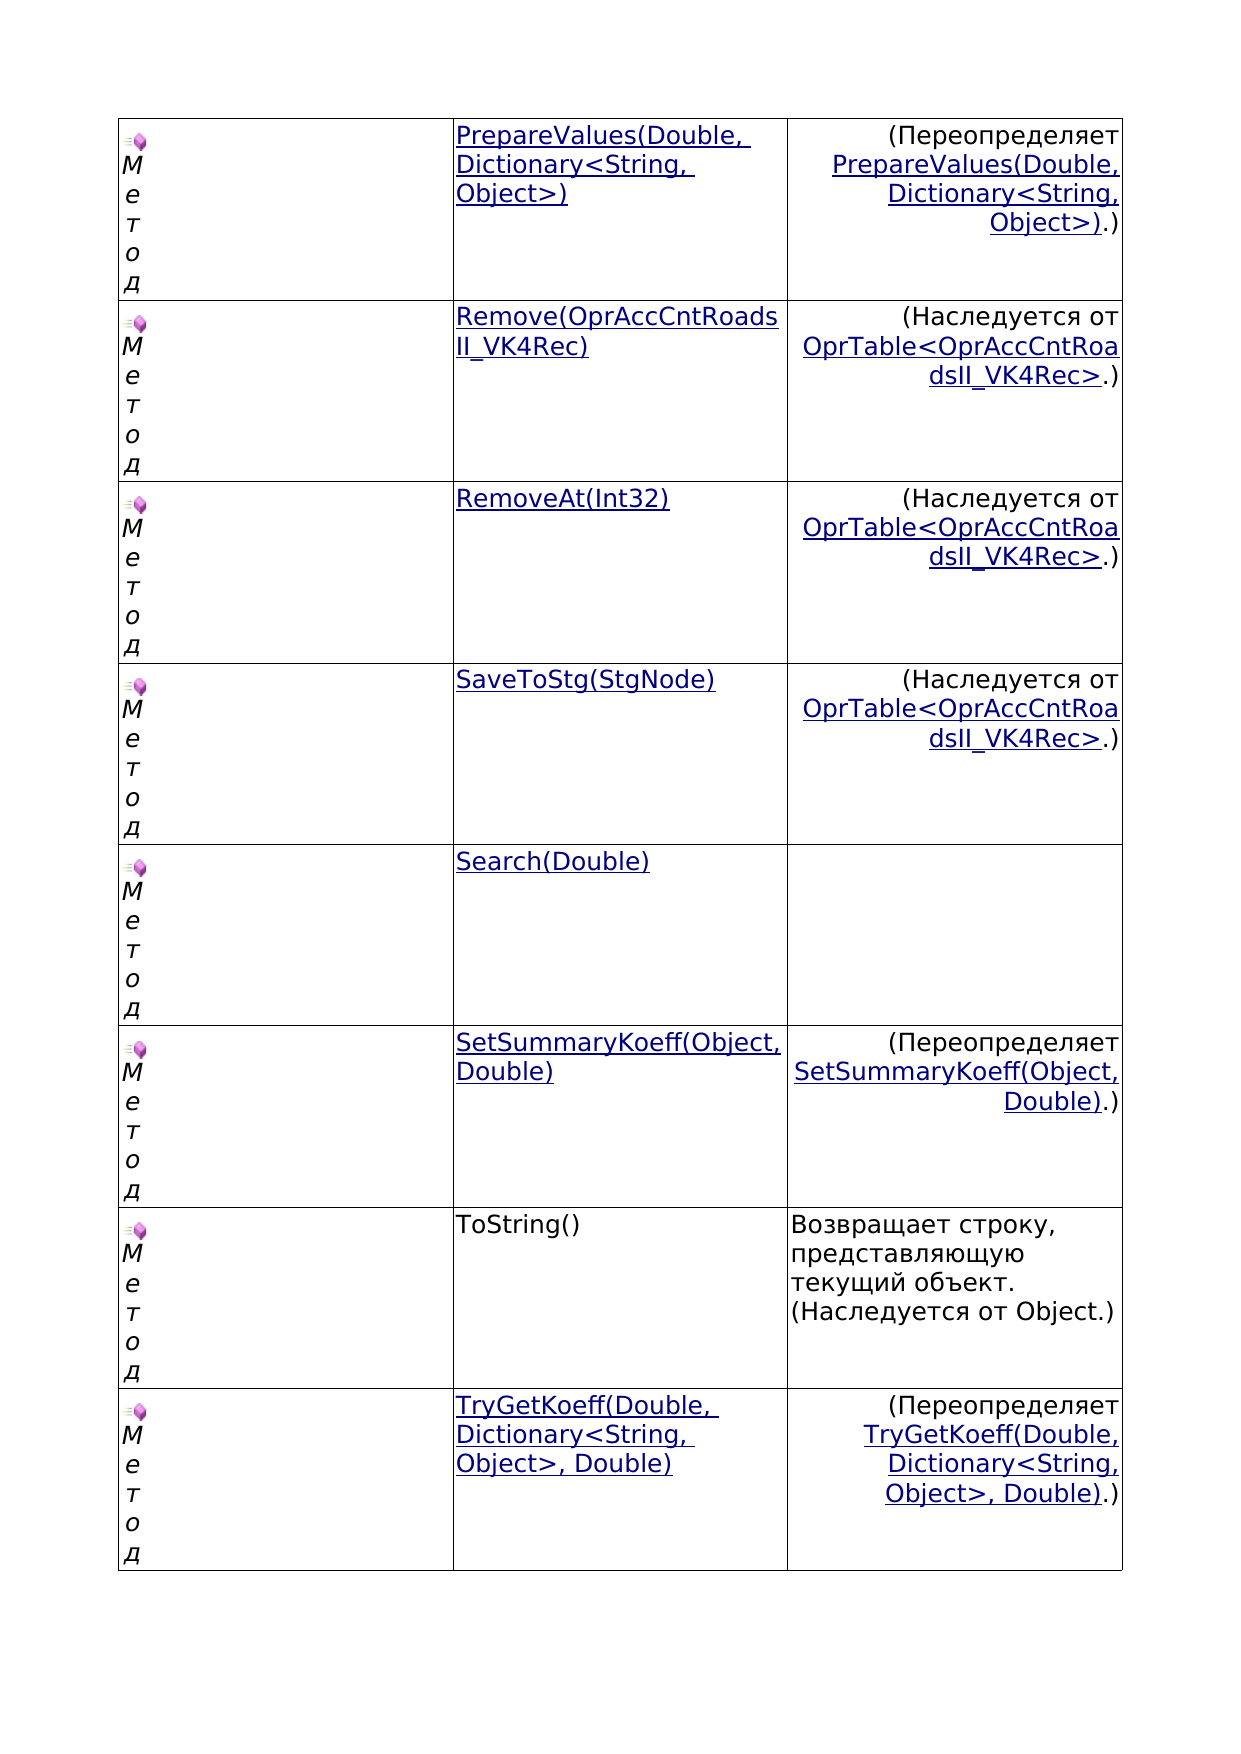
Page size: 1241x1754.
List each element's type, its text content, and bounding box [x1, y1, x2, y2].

table_cell Search(Double) [454, 845, 787, 1025]
picture [121, 496, 147, 514]
table_cell [119, 1208, 453, 1388]
table_cell [119, 119, 453, 299]
picture [121, 1222, 147, 1240]
table_cell [788, 845, 1122, 1025]
picture [121, 1403, 147, 1421]
table_cell [119, 845, 453, 1025]
picture [121, 859, 147, 877]
table_cell [119, 1026, 453, 1207]
table_cell [119, 301, 453, 481]
table_cell [119, 482, 453, 662]
table_cell (Переопределяет SetSummaryKoeff(Object, Double).) [788, 1026, 1122, 1207]
table_cell [119, 1389, 453, 1570]
table_cell Возвращает строку, представляющую текущий объект. (Наследуется от Object.) [788, 1208, 1122, 1388]
table_cell TryGetKoeff(Double, Dictionary<String, Object>, Double) [454, 1389, 787, 1570]
picture [121, 678, 147, 696]
table_cell (Переопределяет TryGetKoeff(Double, Dictionary<String, Object>, Double).) [788, 1389, 1122, 1570]
picture [121, 1041, 147, 1059]
table_cell RemoveAt(Int32) [454, 482, 787, 662]
table_cell (Наследуется от OprTable<OprAccCntRoadsII_VK4Rec>.) [788, 301, 1122, 481]
table_cell Remove(OprAccCntRoadsII_VK4Rec) [454, 301, 787, 481]
table_cell SetSummaryKoeff(Object, Double) [454, 1026, 787, 1207]
table_cell PrepareValues(Double, Dictionary<String, Object>) [454, 119, 787, 299]
picture [121, 133, 147, 151]
picture [121, 315, 147, 333]
table_cell ToString() [454, 1208, 787, 1388]
table_cell SaveToStg(StgNode) [454, 664, 787, 844]
table_cell [119, 664, 453, 844]
table_cell (Наследуется от OprTable<OprAccCntRoadsII_VK4Rec>.) [788, 482, 1122, 662]
table_cell (Наследуется от OprTable<OprAccCntRoadsII_VK4Rec>.) [788, 664, 1122, 844]
table_cell (Переопределяет PrepareValues(Double, Dictionary<String, Object>).) [788, 119, 1122, 299]
